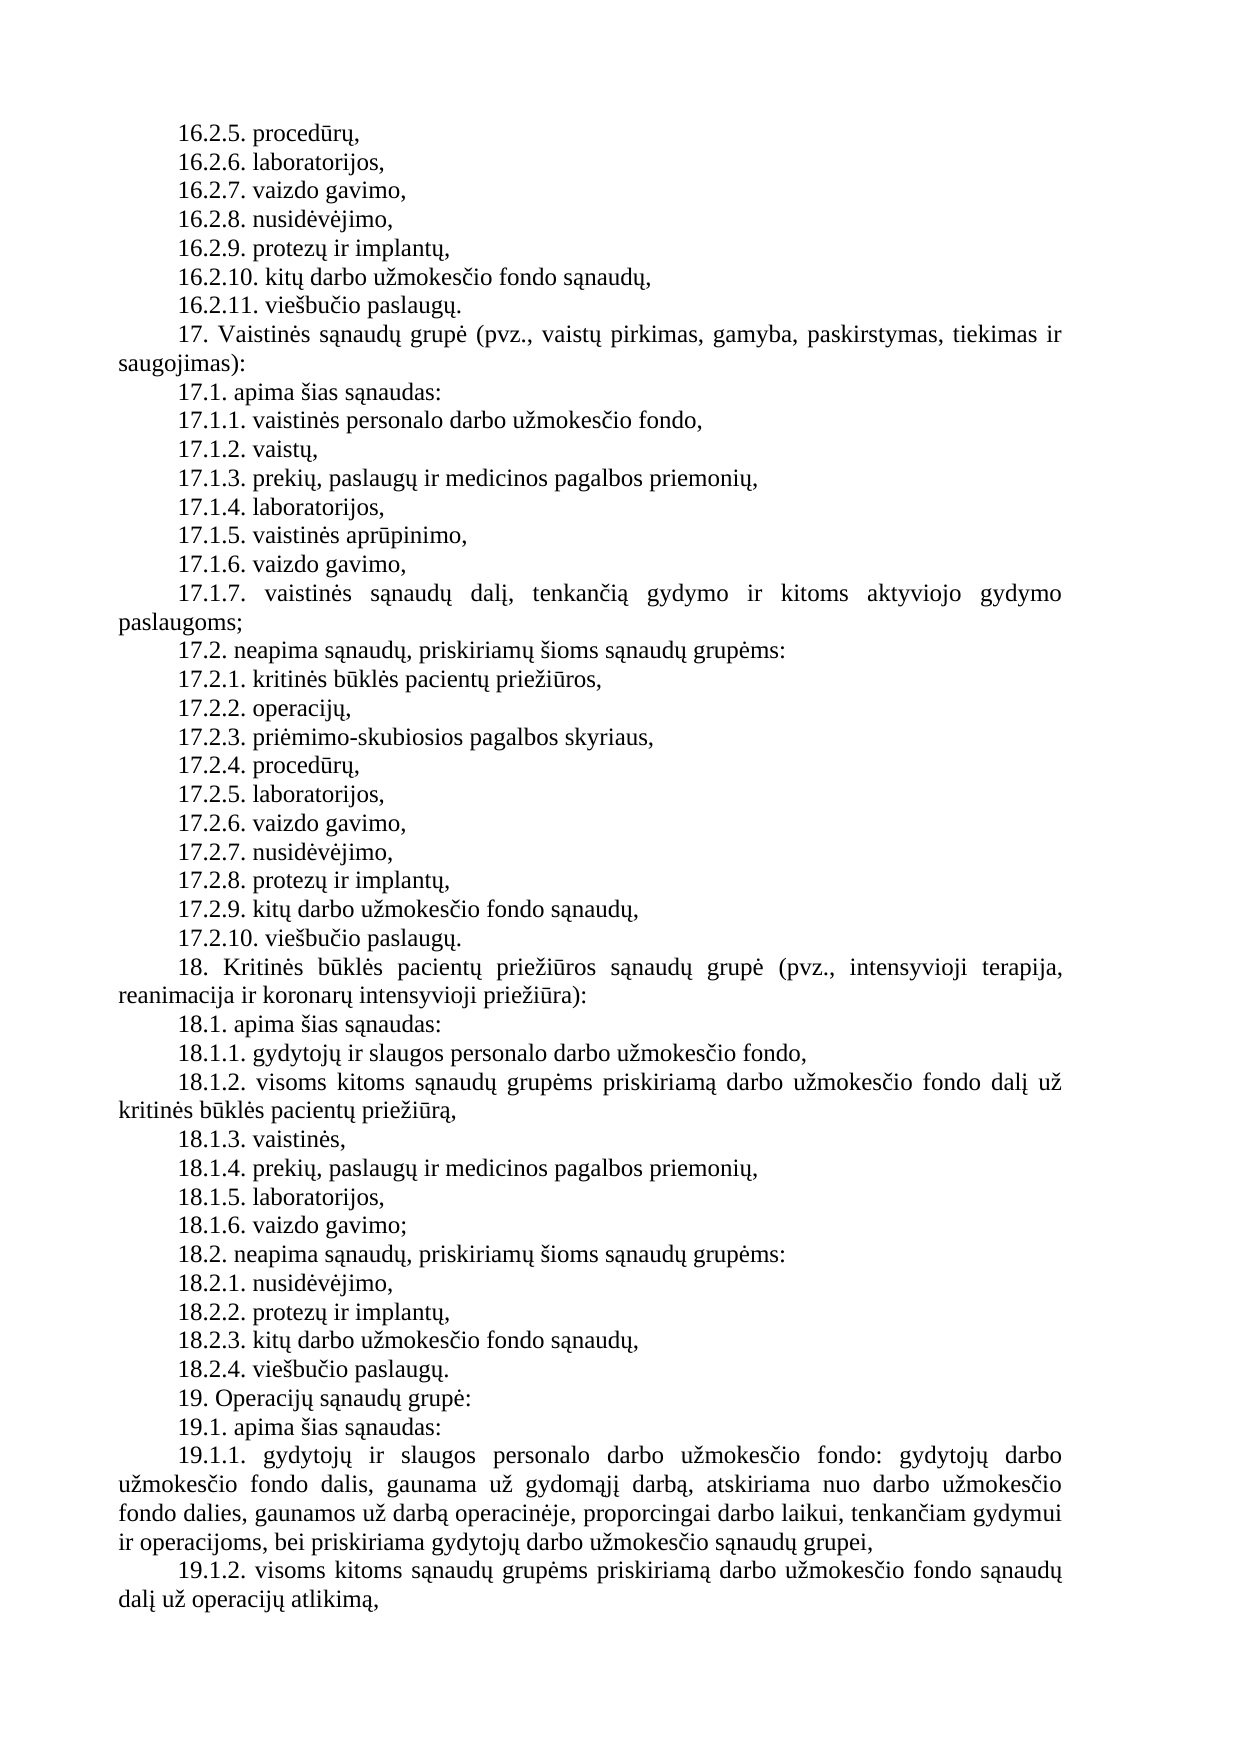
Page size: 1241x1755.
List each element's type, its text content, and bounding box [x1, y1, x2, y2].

text 16.2.5. procedūrų, [118, 118, 1063, 147]
text 17.2.10. viešbučio paslaugų. [118, 923, 1063, 952]
text 18.1.6. vaizdo gavimo; [118, 1211, 1063, 1239]
text 18.1.3. vaistinės, [118, 1124, 1063, 1153]
text 17.2.7. nusidėvėjimo, [118, 837, 1063, 866]
text 16.2.8. nusidėvėjimo, [118, 204, 1063, 233]
text 18.1. apima šias sąnaudas: [118, 1009, 1063, 1038]
text 17.2.8. protezų ir implantų, [118, 866, 1063, 894]
text 17.1.4. laboratorijos, [118, 492, 1063, 521]
text 18.1.1. gydytojų ir slaugos personalo darbo užmokesčio fondo, [118, 1038, 1063, 1067]
text 18.2.3. kitų darbo užmokesčio fondo sąnaudų, [118, 1326, 1063, 1354]
text 17.2.6. vaizdo gavimo, [118, 808, 1063, 837]
text 16.2.11. viešbučio paslaugų. [118, 291, 1063, 319]
text 17.1.7. vaistinės sąnaudų dalį, tenkančią gydymo ir kitoms aktyviojo gydymo paslaugoms; [118, 578, 1063, 636]
text 17.2.5. laboratorijos, [118, 779, 1063, 808]
text 19. Operacijų sąnaudų grupė: [118, 1383, 1063, 1412]
text 16.2.6. laboratorijos, [118, 147, 1063, 176]
text 18.1.4. prekių, paslaugų ir medicinos pagalbos priemonių, [118, 1153, 1063, 1182]
text 18.1.5. laboratorijos, [118, 1182, 1063, 1211]
text 16.2.10. kitų darbo užmokesčio fondo sąnaudų, [118, 262, 1063, 291]
text 18.2.4. viešbučio paslaugų. [118, 1354, 1063, 1383]
text 17.1.6. vaizdo gavimo, [118, 549, 1063, 578]
text 16.2.7. vaizdo gavimo, [118, 176, 1063, 204]
text 17.1.5. vaistinės aprūpinimo, [118, 521, 1063, 549]
text 17.2.1. kritinės būklės pacientų priežiūros, [118, 664, 1063, 693]
text 17.1.2. vaistų, [118, 434, 1063, 463]
text 17.1. apima šias sąnaudas: [118, 377, 1063, 406]
text 17. Vaistinės sąnaudų grupė (pvz., vaistų pirkimas, gamyba, paskirstymas, tiekimas ir saugojimas): [118, 319, 1063, 377]
text 17.2.9. kitų darbo užmokesčio fondo sąnaudų, [118, 894, 1063, 923]
text 18.2.1. nusidėvėjimo, [118, 1268, 1063, 1297]
text 17.1.3. prekių, paslaugų ir medicinos pagalbos priemonių, [118, 463, 1063, 492]
text 17.2.4. procedūrų, [118, 751, 1063, 779]
text 18.2. neapima sąnaudų, priskiriamų šioms sąnaudų grupėms: [118, 1239, 1063, 1268]
text 17.2.2. operacijų, [118, 693, 1063, 722]
text 17.1.1. vaistinės personalo darbo užmokesčio fondo, [118, 406, 1063, 434]
text 17.2.3. priėmimo-skubiosios pagalbos skyriaus, [118, 722, 1063, 751]
text 16.2.9. protezų ir implantų, [118, 233, 1063, 262]
text 18. Kritinės būklės pacientų priežiūros sąnaudų grupė (pvz., intensyvioji terapija, reanimacija ir koronarų intensyvioji priežiūra): [118, 952, 1063, 1009]
text 19.1. apima šias sąnaudas: [118, 1412, 1063, 1441]
text 17.2. neapima sąnaudų, priskiriamų šioms sąnaudų grupėms: [118, 636, 1063, 664]
text 19.1.1. gydytojų ir slaugos personalo darbo užmokesčio fondo: gydytojų darbo užmokesčio fondo dalis, gaunama už gydomąjį darbą, atskiriama nuo darbo užmokesčio fondo dalies, gaunamos už darbą operacinėje, proporcingai darbo laikui, tenkančiam gydymui ir operacijoms, bei priskiriama gydytojų darbo užmokesčio sąnaudų grupei, [118, 1441, 1063, 1556]
text 19.1.2. visoms kitoms sąnaudų grupėms priskiriamą darbo užmokesčio fondo sąnaudų dalį už operacijų atlikimą, [118, 1556, 1063, 1613]
text 18.2.2. protezų ir implantų, [118, 1297, 1063, 1326]
text 18.1.2. visoms kitoms sąnaudų grupėms priskiriamą darbo užmokesčio fondo dalį už kritinės būklės pacientų priežiūrą, [118, 1067, 1063, 1124]
